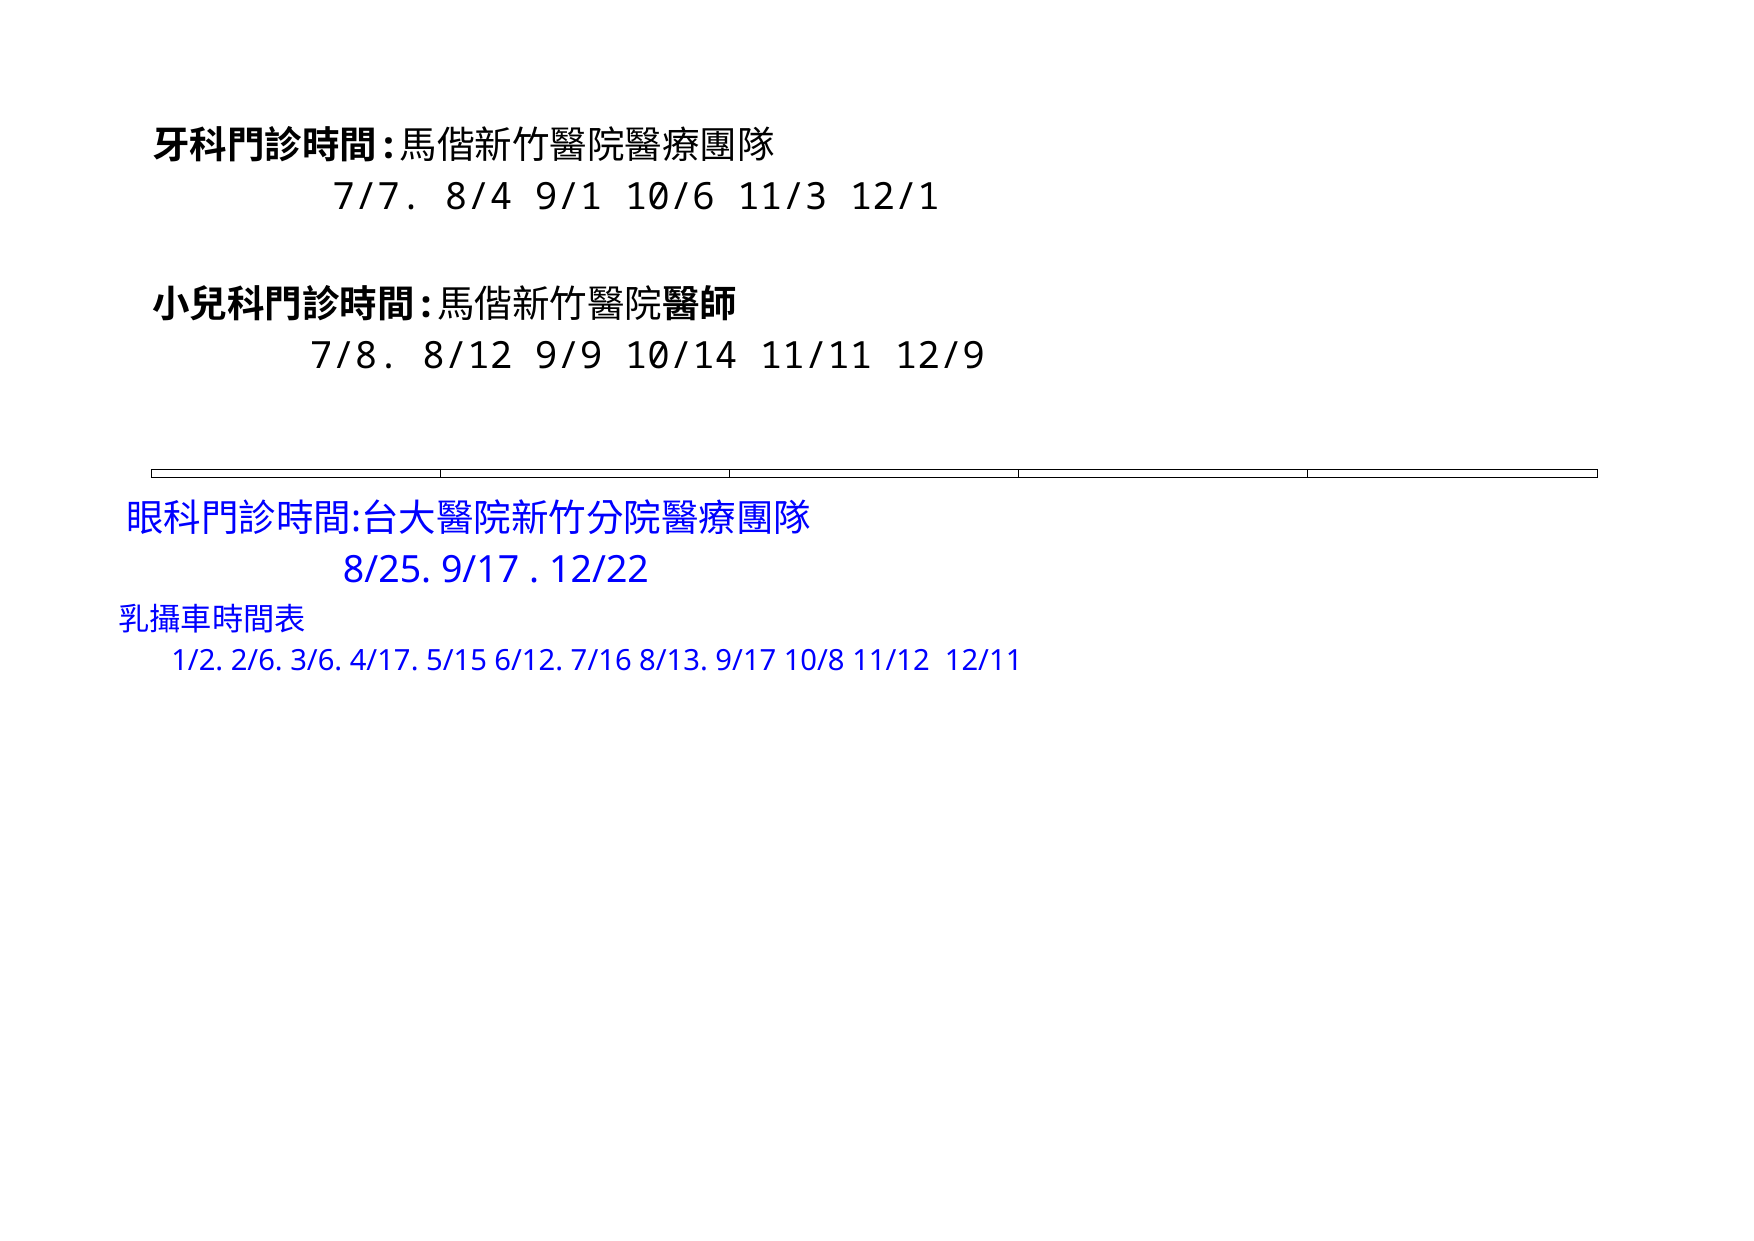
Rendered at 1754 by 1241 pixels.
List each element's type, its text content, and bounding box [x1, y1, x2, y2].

text 8/25. 9/17 . 12/22 [118, 543, 1636, 594]
text 眼科門診時間:台大醫院新竹分院醫療團隊 [118, 488, 1636, 543]
table_header [1308, 470, 1318, 477]
text 1/2. 2/6. 3/6. 4/17. 5/15 6/12. 7/16 8/13. 9/17 10/8 11/12 12/11 [118, 639, 1636, 679]
table_header [1007, 470, 1018, 477]
table_header [1296, 470, 1307, 477]
table_header [429, 470, 440, 477]
table_header [718, 470, 729, 477]
text 7/7. 8/4 9/1 10/6 11/3 12/1 [152, 169, 1584, 220]
text 乳攝車時間表 [118, 594, 1636, 639]
table_header [152, 470, 162, 477]
table_header [441, 470, 451, 477]
text 小兒科門診時間:馬偕新竹醫院醫師 [152, 274, 1595, 328]
table_header [1586, 470, 1597, 477]
text 7/8. 8/12 9/9 10/14 11/11 12/9 [152, 328, 1595, 379]
table_header [1019, 470, 1029, 477]
text 牙科門診時間:馬偕新竹醫院醫療團隊 [152, 115, 1584, 169]
table_header [730, 470, 740, 477]
